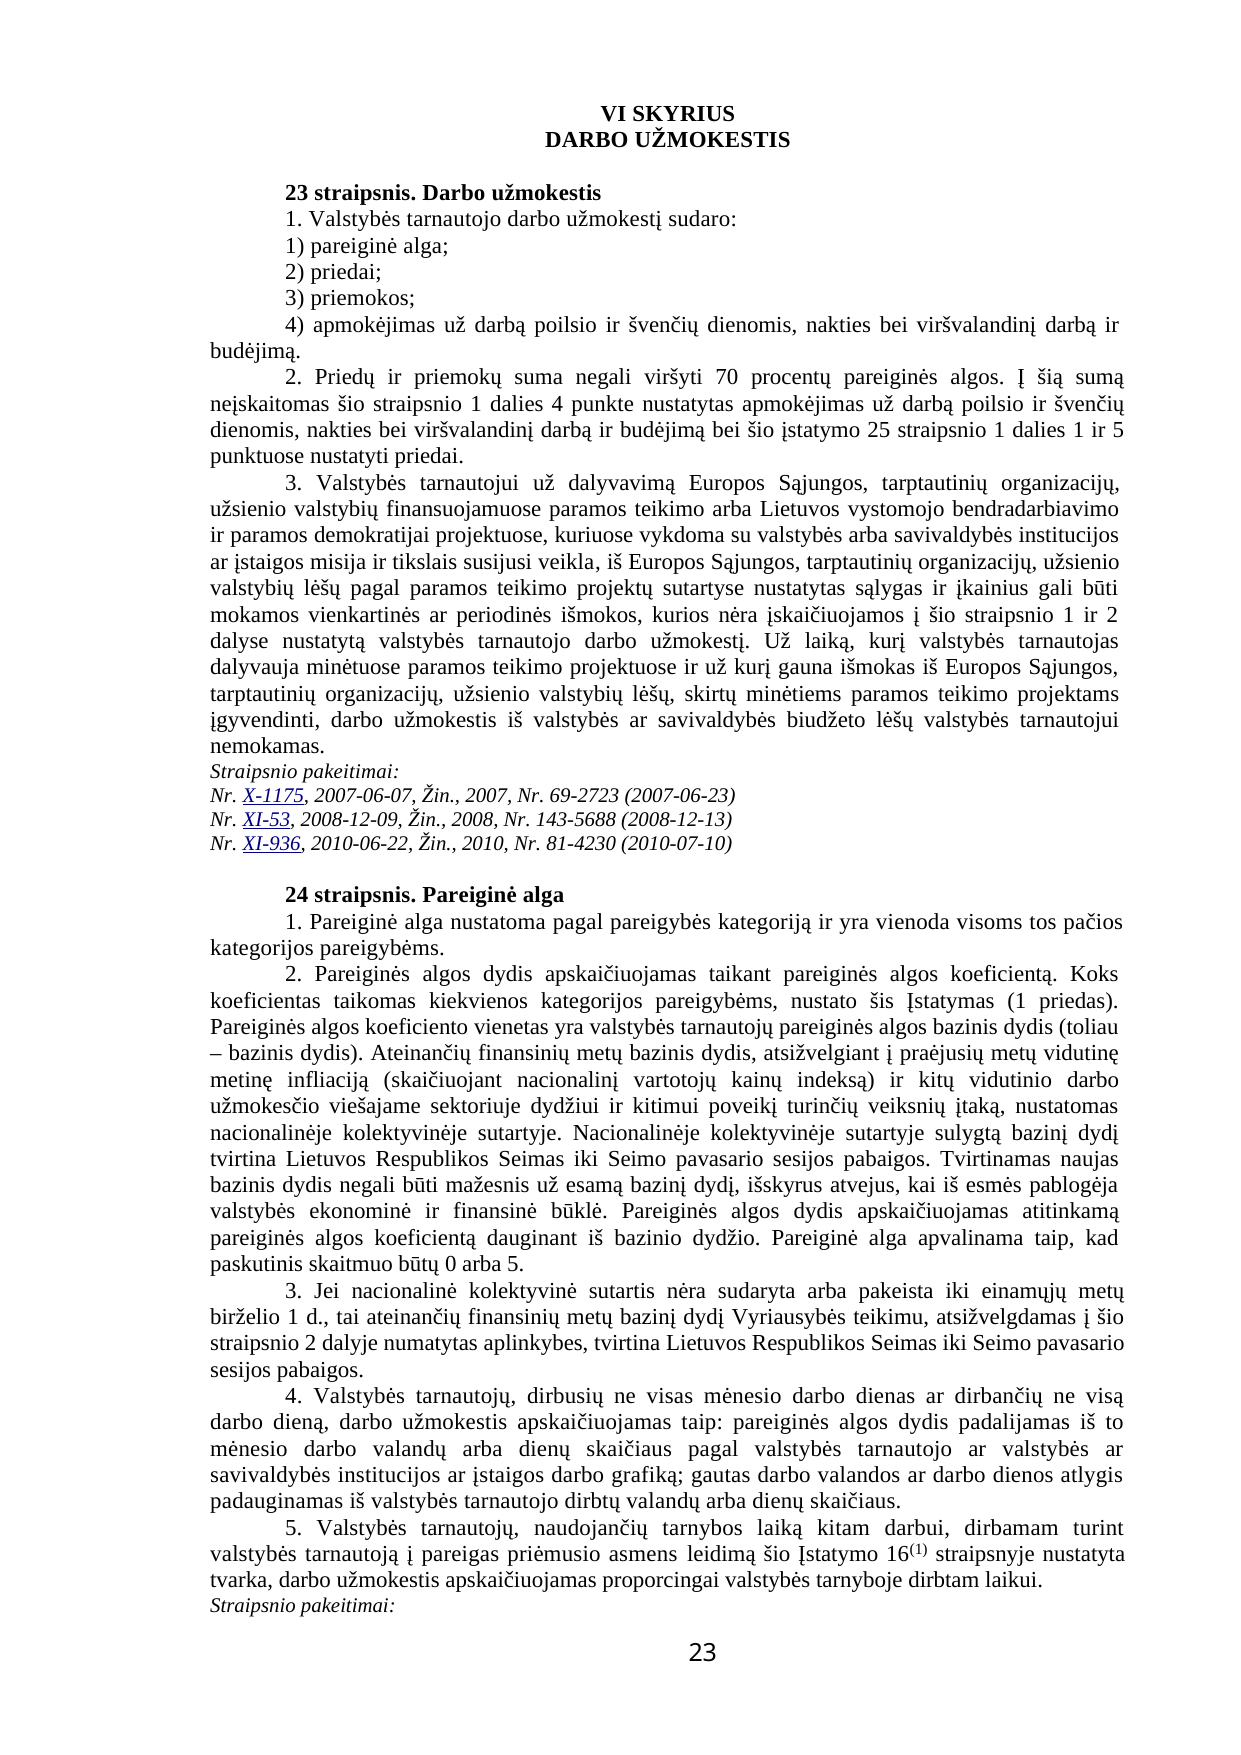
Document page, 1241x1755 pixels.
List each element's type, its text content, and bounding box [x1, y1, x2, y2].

text 3) priemokos; [210, 284, 1126, 311]
text Nr. XI-936, 2010-06-22, Žin., 2010, Nr. 81-4230 (2010-07-10) [210, 831, 1120, 855]
text 2) priedai; [210, 258, 1126, 284]
text 2. Pareiginės algos dydis apskaičiuojamas taikant pareiginės algos koeficientą. Koks koeficientas taikomas kiekvienos kategorijos pareigybėms, nustato šis Įstatymas (1 priedas). Pareiginės algos koeficiento vienetas yra valstybės tarnautojų pareiginės algos bazinis dydis (toliau – bazinis dydis). Ateinančių finansinių metų bazinis dydis, atsižvelgiant į praėjusių metų vidutinę metinę infliaciją (skaičiuojant nacionalinį vartotojų kainų indeksą) ir kitų vidutinio darbo užmokesčio viešajame sektoriuje dydžiui ir kitimui poveikį turinčių veiksnių įtaką, nustatomas nacionalinėje kolektyvinėje sutartyje. Nacionalinėje kolektyvinėje sutartyje sulygtą bazinį dydį tvirtina Lietuvos Respublikos Seimas iki Seimo pavasario sesijos pabaigos. Tvirtinamas naujas bazinis dydis negali būti mažesnis už esamą bazinį dydį, išskyrus atvejus, kai iš esmės pablogėja valstybės ekonominė ir finansinė būklė. Pareiginės algos dydis apskaičiuojamas atitinkamą pareiginės algos koeficientą dauginant iš bazinio dydžio. Pareiginė alga apvalinama taip, kad paskutinis skaitmuo būtų 0 arba 5. [210, 960, 1120, 1277]
text 23 straipsnis. Darbo užmokestis [210, 179, 1126, 205]
text 1. Pareiginė alga nustatoma pagal pareigybės kategoriją ir yra vienoda visoms tos pačios kategorijos pareigybėms. [210, 908, 1126, 960]
text 4. Valstybės tarnautojų, dirbusių ne visas mėnesio darbo dienas ar dirbančių ne visą darbo dieną, darbo užmokestis apskaičiuojamas taip: pareiginės algos dydis padalijamas iš to mėnesio darbo valandų arba dienų skaičiaus pagal valstybės tarnautojo ar valstybės ar savivaldybės institucijos ar įstaigos darbo grafiką; gautas darbo valandos ar darbo dienos atlygis padauginamas iš valstybės tarnautojo dirbtų valandų arba dienų skaičiaus. [210, 1382, 1126, 1514]
text 1. Valstybės tarnautojo darbo užmokestį sudaro: [210, 205, 1126, 232]
text 5. Valstybės tarnautojų, naudojančių tarnybos laiką kitam darbui, dirbamam turint valstybės tarnautoją į pareigas priėmusio asmens leidimą šio Įstatymo 16(1) straipsnyje nustatyta tvarka, darbo užmokestis apskaičiuojamas proporcingai valstybės tarnyboje dirbtam laikui. [210, 1514, 1126, 1593]
text Straipsnio pakeitimai: [210, 759, 1126, 783]
text Nr. XI-53, 2008-12-09, Žin., 2008, Nr. 143-5688 (2008-12-13) [210, 807, 1120, 831]
subtitle VI SKYRIUS [210, 100, 1126, 126]
text 1) pareiginė alga; [210, 232, 1126, 258]
text 4) apmokėjimas už darbą poilsio ir švenčių dienomis, nakties bei viršvalandinį darbą ir budėjimą. [210, 311, 1120, 363]
text Straipsnio pakeitimai: [210, 1593, 1126, 1617]
text 3. Valstybės tarnautojui už dalyvavimą Europos Sąjungos, tarptautinių organizacijų, užsienio valstybių finansuojamuose paramos teikimo arba Lietuvos vystomojo bendradarbiavimo ir paramos demokratijai projektuose, kuriuose vykdoma su valstybės arba savivaldybės institucijos ar įstaigos misija ir tikslais susijusi veikla, iš Europos Sąjungos, tarptautinių organizacijų, užsienio valstybių lėšų pagal paramos teikimo projektų sutartyse nustatytas sąlygas ir įkainius gali būti mokamos vienkartinės ar periodinės išmokos, kurios nėra įskaičiuojamos į šio straipsnio 1 ir 2 dalyse nustatytą valstybės tarnautojo darbo užmokestį. Už laiką, kurį valstybės tarnautojas dalyvauja minėtuose paramos teikimo projektuose ir už kurį gauna išmokas iš Europos Sąjungos, tarptautinių organizacijų, užsienio valstybių lėšų, skirtų minėtiems paramos teikimo projektams įgyvendinti, darbo užmokestis iš valstybės ar savivaldybės biudžeto lėšų valstybės tarnautojui nemokamas. [210, 469, 1120, 759]
text 3. Jei nacionalinė kolektyvinė sutartis nėra sudaryta arba pakeista iki einamųjų metų birželio 1 d., tai ateinančių finansinių metų bazinį dydį Vyriausybės teikimu, atsižvelgdamas į šio straipsnio 2 dalyje numatytas aplinkybes, tvirtina Lietuvos Respublikos Seimas iki Seimo pavasario sesijos pabaigos. [210, 1277, 1126, 1382]
text Nr. X-1175, 2007-06-07, Žin., 2007, Nr. 69-2723 (2007-06-23) [210, 783, 1120, 807]
text 2. Priedų ir priemokų suma negali viršyti 70 procentų pareiginės algos. Į šią sumą neįskaitomas šio straipsnio 1 dalies 4 punkte nustatytas apmokėjimas už darbą poilsio ir švenčių dienomis, nakties bei viršvalandinį darbą ir budėjimą bei šio įstatymo 25 straipsnio 1 dalies 1 ir 5 punktuose nustatyti priedai. [210, 363, 1126, 469]
text DARBO UŽMOKESTIS [210, 126, 1126, 153]
text 24 straipsnis. Pareiginė alga [210, 881, 1126, 908]
